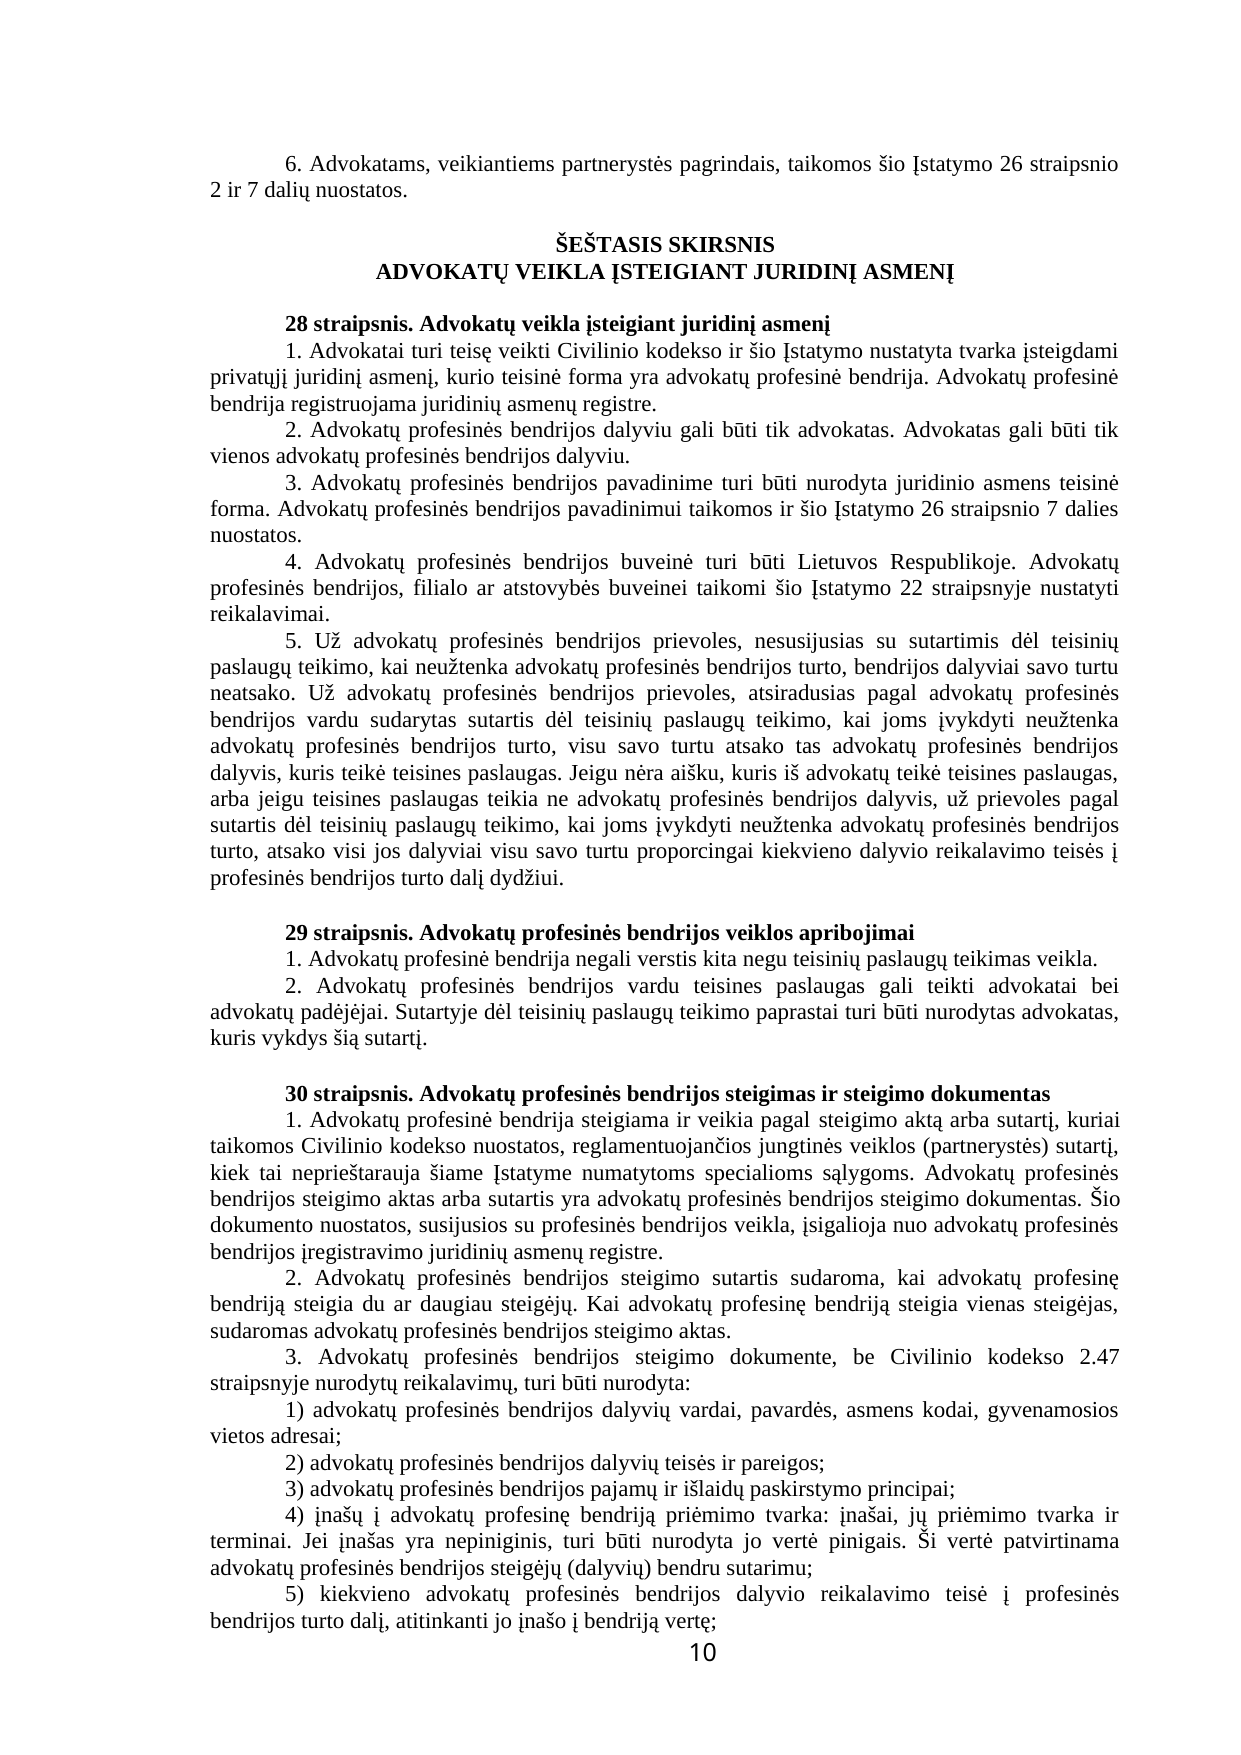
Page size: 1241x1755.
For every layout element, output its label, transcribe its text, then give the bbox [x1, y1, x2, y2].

text 2. Advokatų profesinės bendrijos steigimo sutartis sudaroma, kai advokatų profesinę bendriją steigia du ar daugiau steigėjų. Kai advokatų profesinę bendriją steigia vienas steigėjas, sudaromas advokatų profesinės bendrijos steigimo aktas. [210, 1264, 1120, 1343]
text 3. Advokatų profesinės bendrijos steigimo dokumente, be Civilinio kodekso 2.47 straipsnyje nurodytų reikalavimų, turi būti nurodyta: [210, 1343, 1120, 1396]
text 1) advokatų profesinės bendrijos dalyvių vardai, pavardės, asmens kodai, gyvenamosios vietos adresai; [210, 1396, 1120, 1448]
text ADVOKATŲ VEIKLA ĮSTEIGIANT JURIDINĮ ASMENĮ [210, 258, 1120, 284]
text 2. Advokatų profesinės bendrijos dalyviu gali būti tik advokatas. Advokatas gali būti tik vienos advokatų profesinės bendrijos dalyviu. [210, 416, 1120, 469]
text 2. Advokatų profesinės bendrijos vardu teisines paslaugas gali teikti advokatai bei advokatų padėjėjai. Sutartyje dėl teisinių paslaugų teikimo paprastai turi būti nurodytas advokatas, kuris vykdys šią sutartį. [210, 972, 1120, 1051]
text 5) kiekvieno advokatų profesinės bendrijos dalyvio reikalavimo teisė į profesinės bendrijos turto dalį, atitinkanti jo įnašo į bendriją vertę; [210, 1580, 1120, 1633]
text 6. Advokatams, veikiantiems partnerystės pagrindais, taikomos šio Įstatymo 26 straipsnio 2 ir 7 dalių nuostatos. [210, 150, 1120, 203]
text 28 straipsnis. Advokatų veikla įsteigiant juridinį asmenį [210, 311, 1120, 337]
text 1. Advokatų profesinė bendrija negali verstis kita negu teisinių paslaugų teikimas veikla. [210, 945, 1120, 972]
text 4) įnašų į advokatų profesinę bendriją priėmimo tvarka: įnašai, jų priėmimo tvarka ir terminai. Jei įnašas yra nepiniginis, turi būti nurodyta jo vertė pinigais. Ši vertė patvirtinama advokatų profesinės bendrijos steigėjų (dalyvių) bendru sutarimu; [210, 1501, 1120, 1580]
text 1. Advokatai turi teisę veikti Civilinio kodekso ir šio Įstatymo nustatyta tvarka įsteigdami privatųjį juridinį asmenį, kurio teisinė forma yra advokatų profesinė bendrija. Advokatų profesinė bendrija registruojama juridinių asmenų registre. [210, 337, 1120, 416]
text 1. Advokatų profesinė bendrija steigiama ir veikia pagal steigimo aktą arba sutartį, kuriai taikomos Civilinio kodekso nuostatos, reglamentuojančios jungtinės veiklos (partnerystės) sutartį, kiek tai neprieštarauja šiame Įstatyme numatytoms specialioms sąlygoms. Advokatų profesinės bendrijos steigimo aktas arba sutartis yra advokatų profesinės bendrijos steigimo dokumentas. Šio dokumento nuostatos, susijusios su profesinės bendrijos veikla, įsigalioja nuo advokatų profesinės bendrijos įregistravimo juridinių asmenų registre. [210, 1106, 1120, 1264]
text ŠEŠTASIS SKIRSNIS [210, 231, 1120, 258]
text 4. Advokatų profesinės bendrijos buveinė turi būti Lietuvos Respublikoje. Advokatų profesinės bendrijos, filialo ar atstovybės buveinei taikomi šio Įstatymo 22 straipsnyje nustatyti reikalavimai. [210, 548, 1120, 627]
text 29 straipsnis. Advokatų profesinės bendrijos veiklos apribojimai [210, 919, 1120, 945]
text 5. Už advokatų profesinės bendrijos prievoles, nesusijusias su sutartimis dėl teisinių paslaugų teikimo, kai neužtenka advokatų profesinės bendrijos turto, bendrijos dalyviai savo turtu neatsako. Už advokatų profesinės bendrijos prievoles, atsiradusias pagal advokatų profesinės bendrijos vardu sudarytas sutartis dėl teisinių paslaugų teikimo, kai joms įvykdyti neužtenka advokatų profesinės bendrijos turto, visu savo turtu atsako tas advokatų profesinės bendrijos dalyvis, kuris teikė teisines paslaugas. Jeigu nėra aišku, kuris iš advokatų teikė teisines paslaugas, arba jeigu teisines paslaugas teikia ne advokatų profesinės bendrijos dalyvis, už prievoles pagal sutartis dėl teisinių paslaugų teikimo, kai joms įvykdyti neužtenka advokatų profesinės bendrijos turto, atsako visi jos dalyviai visu savo turtu proporcingai kiekvieno dalyvio reikalavimo teisės į profesinės bendrijos turto dalį dydžiui. [210, 627, 1120, 890]
text 3) advokatų profesinės bendrijos pajamų ir išlaidų paskirstymo principai; [210, 1475, 1120, 1501]
text 3. Advokatų profesinės bendrijos pavadinime turi būti nurodyta juridinio asmens teisinė forma. Advokatų profesinės bendrijos pavadinimui taikomos ir šio Įstatymo 26 straipsnio 7 dalies nuostatos. [210, 469, 1120, 548]
text 2) advokatų profesinės bendrijos dalyvių teisės ir pareigos; [210, 1448, 1120, 1475]
text 30 straipsnis. Advokatų profesinės bendrijos steigimas ir steigimo dokumentas [285, 1079, 1120, 1106]
